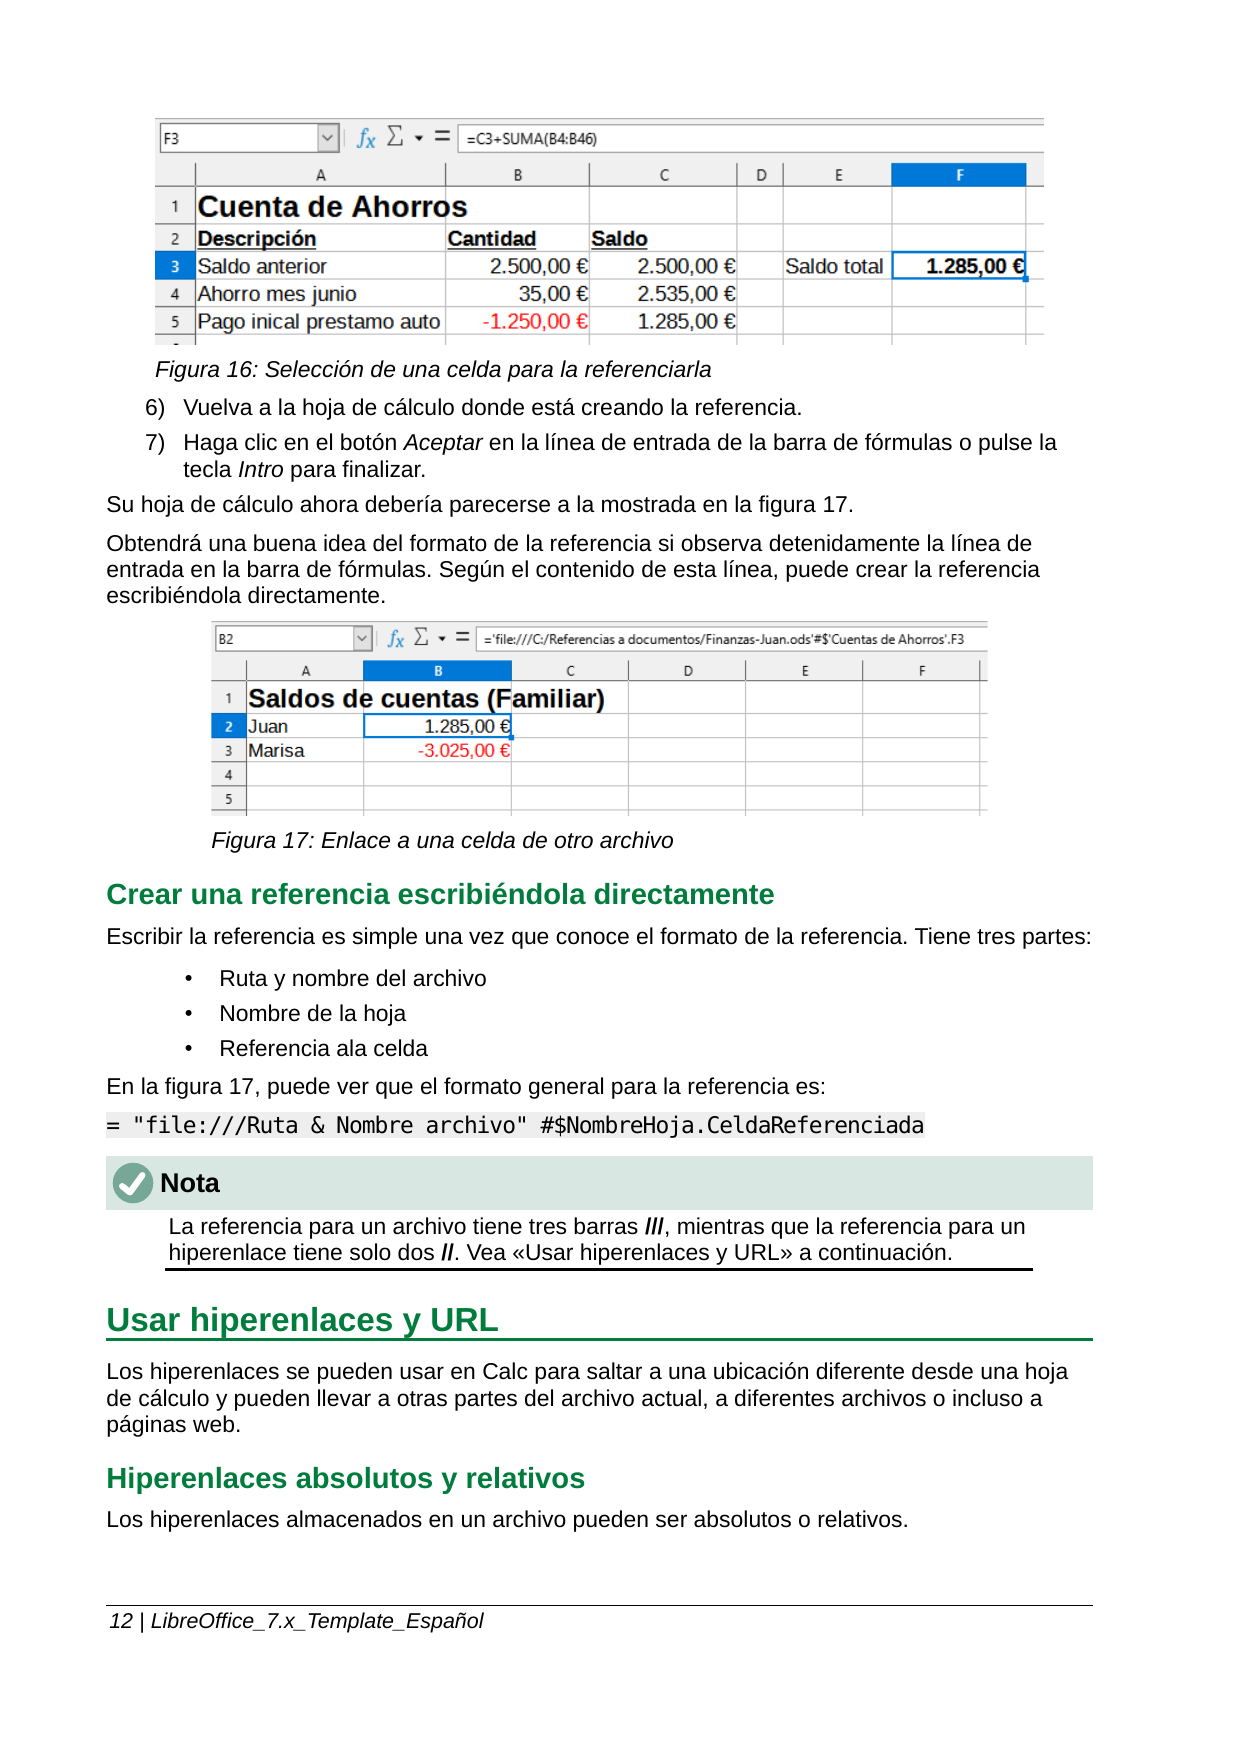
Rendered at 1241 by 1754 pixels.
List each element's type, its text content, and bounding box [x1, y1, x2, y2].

subtitle Nota [106, 1156, 1093, 1210]
subtitle Crear una referencia escribiéndola directamente [106, 877, 1093, 911]
subtitle Usar hiperenlaces y URL [106, 1300, 1093, 1338]
text Los hiperenlaces se pueden usar en Calc para saltar a una ubicación diferente desde una hoja de cálculo y pueden llevar a otras partes del archivo actual, a diferentes archivos o incluso a páginas web. [106, 1358, 1093, 1437]
list Escribir la referencia es simple una vez que conoce el formato de la referencia. Tiene tres partes: [106, 923, 1093, 949]
text Obtendrá una buena idea del formato de la referencia si observa detenidamente la línea de entrada en la barra de fórmulas. Según el contenido de esta línea, puede crear la referencia escribiéndola directamente. [106, 530, 1093, 609]
list Ruta y nombre del archivo [182, 962, 1093, 991]
text En la figura 17, puede ver que el formato general para la referencia es: [106, 1073, 1093, 1099]
text Figura 16: Selección de una celda para la referenciarla [155, 356, 1044, 382]
text = "file:///Ruta & Nombre archivo" #$NombreHoja.CeldaReferenciada [925, 1112, 1093, 1138]
picture [211, 621, 988, 816]
list Nombre de la hoja [182, 997, 1093, 1026]
picture [155, 118, 1044, 345]
text Los hiperenlaces almacenados en un archivo pueden ser absolutos o relativos. [106, 1506, 1093, 1533]
text Su hoja de cálculo ahora debería parecerse a la mostrada en la figura 17. [106, 491, 1093, 517]
list Vuelva a la hoja de cálculo donde está creando la referencia. [165, 394, 1093, 421]
subtitle Hiperenlaces absolutos y relativos [106, 1461, 1093, 1494]
list Referencia ala celda [182, 1032, 1093, 1064]
text La referencia para un archivo tiene tres barras ///, mientras que la referencia para un hiperenlace tiene solo dos //. Vea «Usar hiperenlaces y URL» a continuación. [165, 1210, 1033, 1268]
list Haga clic en el botón Aceptar en la línea de entrada de la barra de fórmulas o pulse la tecla Intro para finalizar. [165, 429, 1093, 482]
text Figura 17: Enlace a una celda de otro archivo [211, 827, 988, 854]
